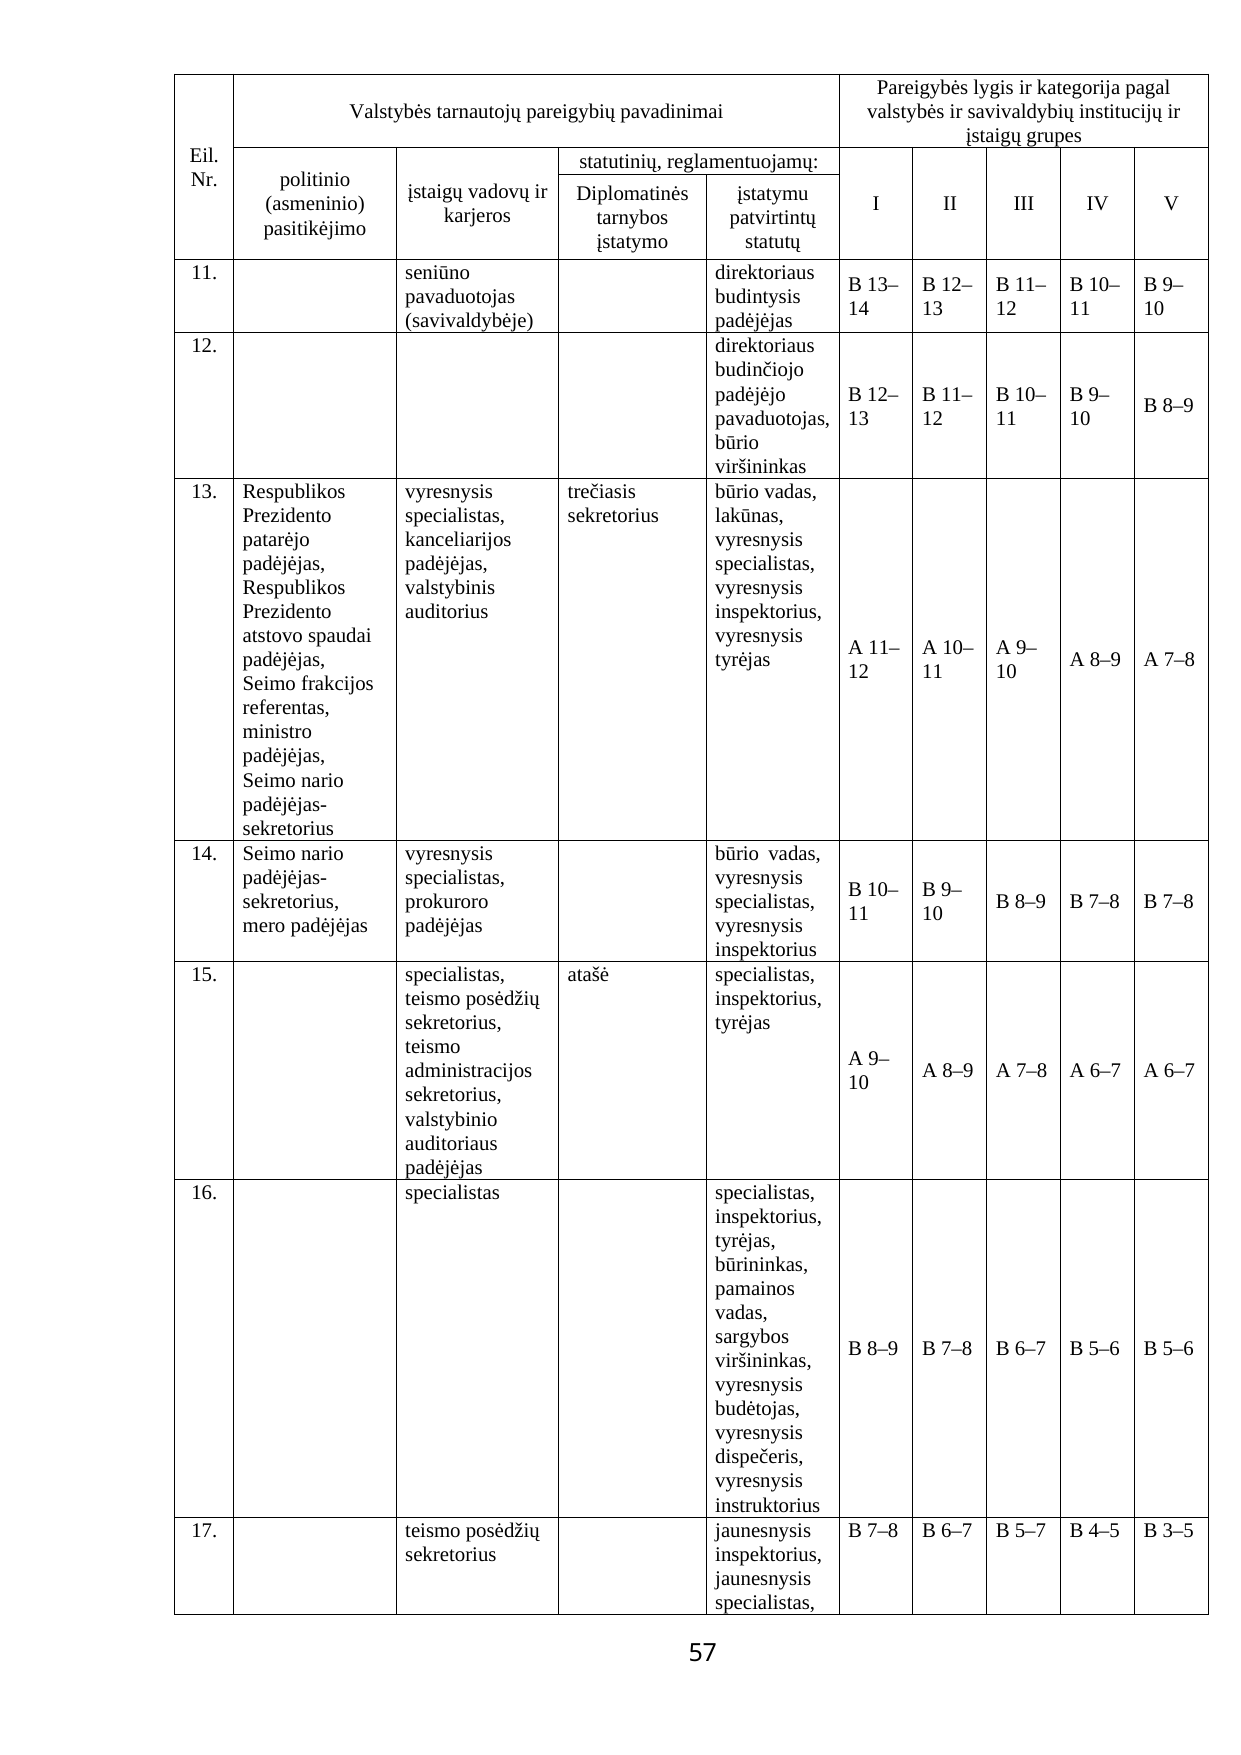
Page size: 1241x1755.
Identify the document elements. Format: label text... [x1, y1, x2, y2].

table_cell direktoriaus budinčiojo padėjėjo pavaduotojas, būrio viršininkas [707, 333, 839, 478]
table_cell A 11–12 [840, 479, 912, 840]
table_cell specialistas, inspektorius, tyrėjas, būrininkas, pamainos vadas, sargybos viršininkas, vyresnysis budėtojas, vyresnysis dispečeris, vyresnysis instruktorius [707, 1180, 839, 1517]
table_cell politinio (asmeninio) pasitikėjimo [234, 148, 396, 259]
table_cell B 7–8 [1061, 841, 1134, 961]
table_header Pareigybės lygis ir kategorija pagal valstybės ir savivaldybių institucijų ir įstaigų grupes [840, 75, 1208, 147]
table_cell būrio vadas, vyresnysis specialistas, vyresnysis inspektorius [707, 841, 839, 961]
table_cell [559, 1180, 706, 1517]
table_cell statutinių, reglamentuojamų: [559, 148, 839, 174]
table_cell B 9–10 [913, 841, 986, 961]
table_cell 12. [175, 333, 233, 478]
table_cell Seimo nario padėjėjas-sekretorius, mero padėjėjas [234, 841, 396, 961]
table_cell B 6–7 [913, 1518, 986, 1614]
table_cell atašė [559, 962, 706, 1179]
table_cell 16. [175, 1180, 233, 1517]
table_cell B 9–10 [1135, 260, 1208, 332]
table_cell II [913, 148, 986, 259]
table_cell trečiasis sekretorius [559, 479, 706, 840]
table_cell B 7–8 [840, 1518, 912, 1614]
table_cell V [1135, 148, 1208, 259]
table_cell 15. [175, 962, 233, 1179]
table_cell IV [1061, 148, 1134, 259]
table_cell jaunesnysis inspektorius, jaunesnysis specialistas, [707, 1518, 839, 1614]
table_cell B 6–7 [987, 1180, 1060, 1517]
table_cell A 8–9 [1061, 479, 1134, 840]
table_cell [234, 1180, 396, 1517]
table_cell A 8–9 [913, 962, 986, 1179]
table_cell B 5–7 [987, 1518, 1060, 1614]
table_cell A 9–10 [987, 479, 1060, 840]
table_cell B 4–5 [1061, 1518, 1134, 1614]
table_cell B 5–6 [1135, 1180, 1208, 1517]
table_cell [559, 333, 706, 478]
table_cell B 10–11 [840, 841, 912, 961]
table_cell [234, 962, 396, 1179]
table_cell [559, 260, 706, 332]
table_cell teismo posėdžių sekretorius [397, 1518, 558, 1614]
table_cell B 5–6 [1061, 1180, 1134, 1517]
table_cell III [987, 148, 1060, 259]
table_cell vyresnysis specialistas, prokuroro padėjėjas [397, 841, 558, 961]
table_cell įstatymu patvirtintų statutų [707, 175, 839, 259]
table_cell B 7–8 [913, 1180, 986, 1517]
table_header Valstybės tarnautojų pareigybių pavadinimai [234, 75, 839, 147]
table_cell B 3–5 [1135, 1518, 1208, 1614]
table_cell B 8–9 [987, 841, 1060, 961]
table_cell įstaigų vadovų ir karjeros [397, 148, 558, 259]
table_cell [397, 333, 558, 478]
table_cell Respublikos Prezidento patarėjo padėjėjas, Respublikos Prezidento atstovo spaudai padėjėjas, Seimo frakcijos referentas, ministro padėjėjas, Seimo nario padėjėjas-sekretorius [234, 479, 396, 840]
table_cell B 9–10 [1061, 333, 1134, 478]
table_cell specialistas, inspektorius, tyrėjas [707, 962, 839, 1179]
table_header Eil. Nr. [175, 75, 233, 259]
table_cell B 7–8 [1135, 841, 1208, 961]
table_cell A 9–10 [840, 962, 912, 1179]
table_cell [234, 1518, 396, 1614]
table_cell B 11–12 [987, 260, 1060, 332]
table_cell [559, 1518, 706, 1614]
table_cell B 8–9 [1135, 333, 1208, 478]
table_cell seniūno pavaduotojas (savivaldybėje) [397, 260, 558, 332]
table_cell A 10–11 [913, 479, 986, 840]
table_cell B 12–13 [840, 333, 912, 478]
table_cell B 12–13 [913, 260, 986, 332]
table_cell B 10–11 [987, 333, 1060, 478]
table_cell vyresnysis specialistas, kanceliarijos padėjėjas, valstybinis auditorius [397, 479, 558, 840]
table_cell specialistas [397, 1180, 558, 1517]
table_cell A 6–7 [1135, 962, 1208, 1179]
table_cell [559, 841, 706, 961]
table_cell specialistas, teismo posėdžių sekretorius, teismo administracijos sekretorius, valstybinio auditoriaus padėjėjas [397, 962, 558, 1179]
table_cell [234, 260, 396, 332]
table_cell Diplomatinės tarnybos įstatymo [559, 175, 706, 259]
table_cell būrio vadas, lakūnas, vyresnysis specialistas, vyresnysis inspektorius, vyresnysis tyrėjas [707, 479, 839, 840]
table_cell A 6–7 [1061, 962, 1134, 1179]
table_cell B 13–14 [840, 260, 912, 332]
table_cell B 10–11 [1061, 260, 1134, 332]
table_cell 17. [175, 1518, 233, 1614]
table_cell I [840, 148, 912, 259]
table_cell 11. [175, 260, 233, 332]
table_cell A 7–8 [1135, 479, 1208, 840]
table_cell B 8–9 [840, 1180, 912, 1517]
table_cell [234, 333, 396, 478]
table_cell 13. [175, 479, 233, 840]
table_cell A 7–8 [987, 962, 1060, 1179]
table_cell 14. [175, 841, 233, 961]
table_cell B 11–12 [913, 333, 986, 478]
table_cell direktoriaus budintysis padėjėjas [707, 260, 839, 332]
